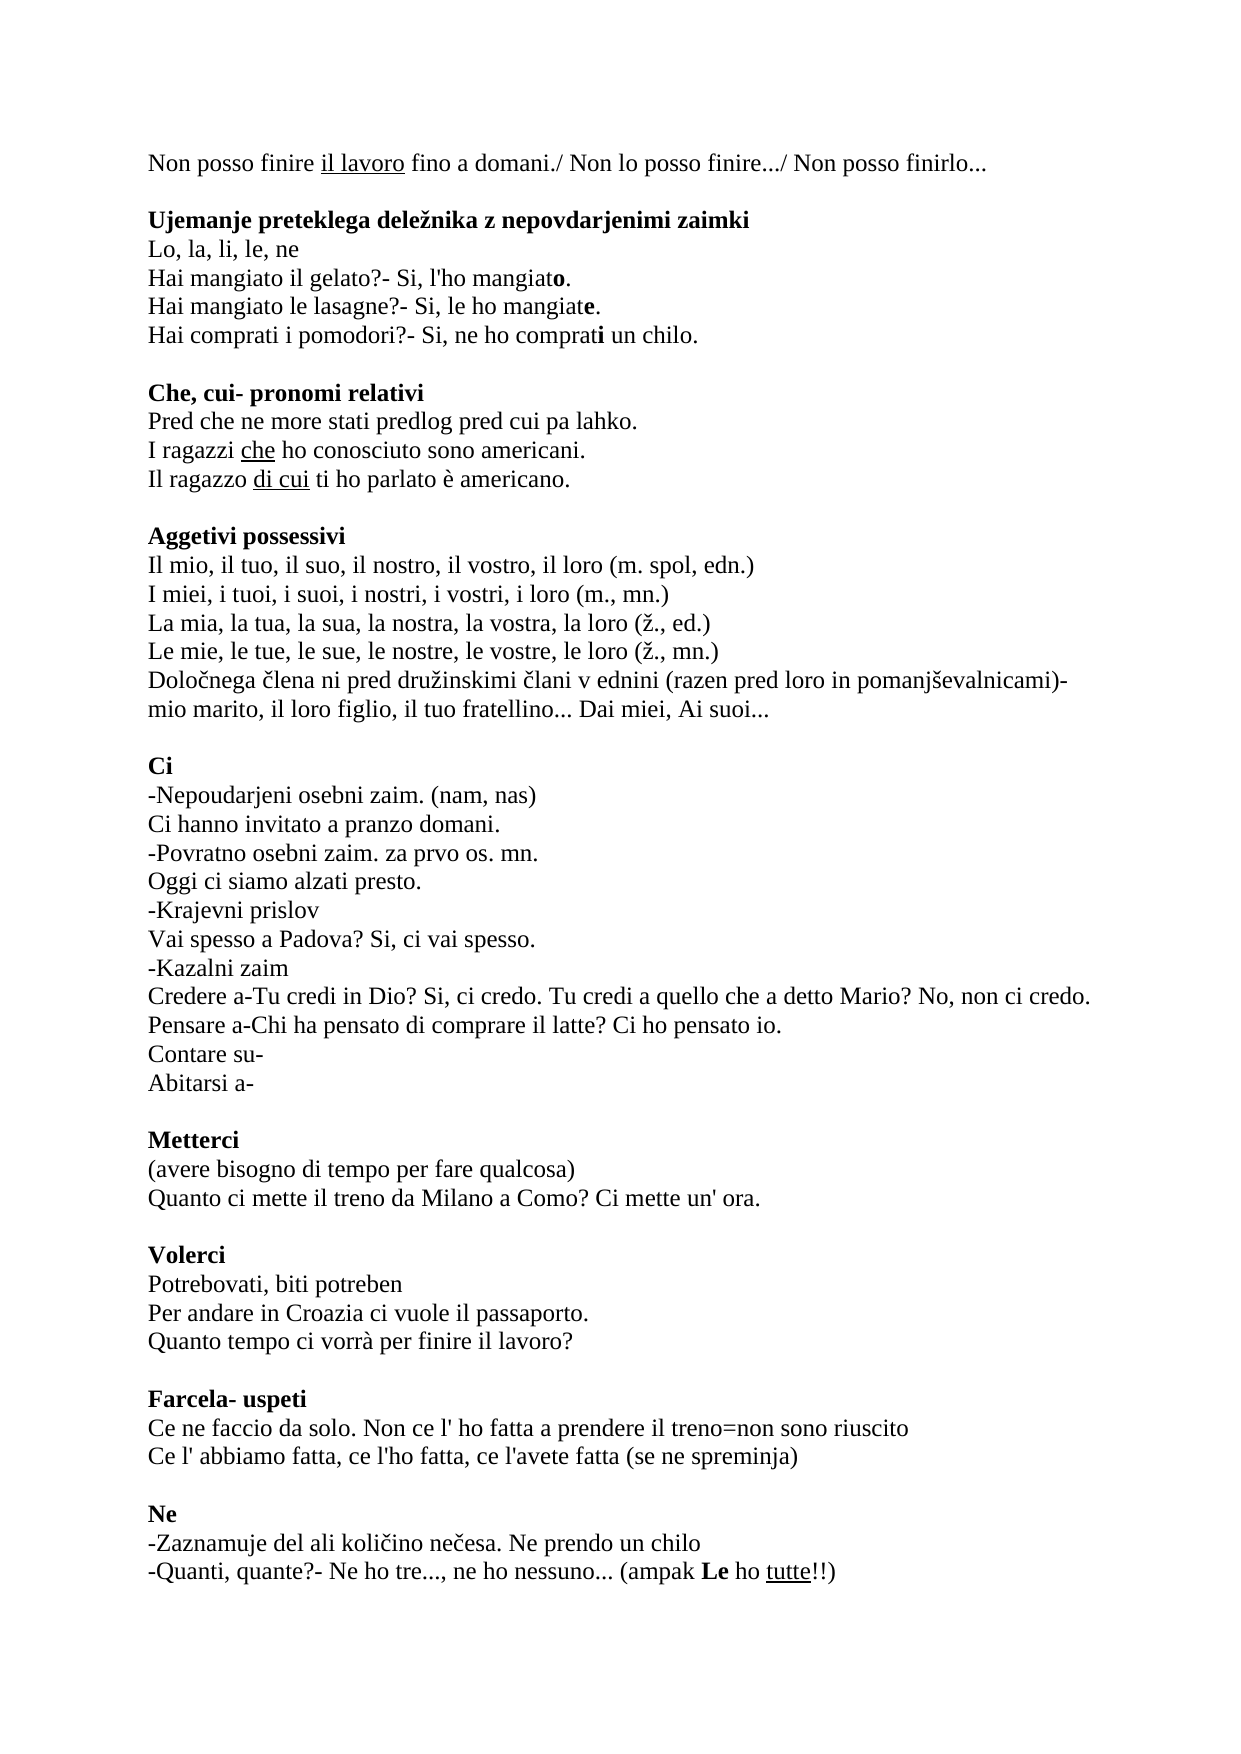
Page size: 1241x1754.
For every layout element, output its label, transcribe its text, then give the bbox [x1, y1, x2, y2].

text -Krajevni prislov [148, 895, 1093, 924]
text -Povratno osebni zaim. za prvo os. mn. [148, 838, 1093, 866]
text Il mio, il tuo, il suo, il nostro, il vostro, il loro (m. spol, edn.) [148, 550, 1093, 579]
text Lo, la, li, le, ne [148, 234, 1093, 263]
text Non posso finire il lavoro fino a domani./ Non lo posso finire.../ Non posso finirlo... [148, 148, 1093, 176]
text Il ragazzo di cui ti ho parlato è americano. [148, 464, 1093, 493]
text Pred che ne more stati predlog pred cui pa lahko. [148, 406, 1093, 435]
text Ujemanje preteklega deležnika z nepovdarjenimi zaimki [148, 205, 1093, 234]
text Ne [148, 1499, 1093, 1528]
text I ragazzi che ho conosciuto sono americani. [148, 435, 1093, 464]
text Vai spesso a Padova? Si, ci vai spesso. [148, 924, 1093, 953]
text Oggi ci siamo alzati presto. [148, 866, 1093, 895]
text Volerci [148, 1240, 1093, 1269]
text Credere a-Tu credi in Dio? Si, ci credo. Tu credi a quello che a detto Mario? No, non ci credo. [148, 981, 1093, 1010]
text Potrebovati, biti potreben [148, 1269, 1093, 1298]
text -Quanti, quante?- Ne ho tre..., ne ho nessuno... (ampak Le ho tutte!!) [148, 1556, 1093, 1585]
text Metterci [148, 1125, 1093, 1154]
text Contare su- [148, 1039, 1093, 1068]
text Aggetivi possessivi [148, 521, 1093, 550]
text Che, cui- pronomi relativi [148, 378, 1093, 406]
text -Nepoudarjeni osebni zaim. (nam, nas) [148, 780, 1093, 809]
text Ci hanno invitato a pranzo domani. [148, 809, 1093, 838]
text Pensare a-Chi ha pensato di comprare il latte? Ci ho pensato io. [148, 1010, 1093, 1039]
text Abitarsi a- [148, 1068, 1093, 1096]
text Ci [148, 751, 1093, 780]
text Farcela- uspeti [148, 1384, 1093, 1413]
text Le mie, le tue, le sue, le nostre, le vostre, le loro (ž., mn.) [148, 636, 1093, 665]
text Quanto ci mette il treno da Milano a Como? Ci mette un' ora. [148, 1183, 1093, 1211]
text Hai comprati i pomodori?- Si, ne ho comprati un chilo. [148, 320, 1093, 349]
text Quanto tempo ci vorrà per finire il lavoro? [148, 1326, 1093, 1355]
text Ce ne faccio da solo. Non ce l' ho fatta a prendere il treno=non sono riuscito [148, 1413, 1093, 1441]
text Hai mangiato il gelato?- Si, l'ho mangiato. [148, 263, 1093, 291]
text -Kazalni zaim [148, 953, 1093, 981]
text La mia, la tua, la sua, la nostra, la vostra, la loro (ž., ed.) [148, 608, 1093, 636]
text -Zaznamuje del ali količino nečesa. Ne prendo un chilo [148, 1528, 1093, 1556]
text Per andare in Croazia ci vuole il passaporto. [148, 1298, 1093, 1326]
text (avere bisogno di tempo per fare qualcosa) [148, 1154, 1093, 1183]
text I miei, i tuoi, i suoi, i nostri, i vostri, i loro (m., mn.) [148, 579, 1093, 608]
text Hai mangiato le lasagne?- Si, le ho mangiate. [148, 291, 1093, 320]
text Ce l' abbiamo fatta, ce l'ho fatta, ce l'avete fatta (se ne spreminja) [148, 1441, 1093, 1470]
text Določnega člena ni pred družinskimi člani v ednini (razen pred loro in pomanjševalnicami)- mio marito, il loro figlio, il tuo fratellino... Dai miei, Ai suoi... [148, 665, 1093, 723]
